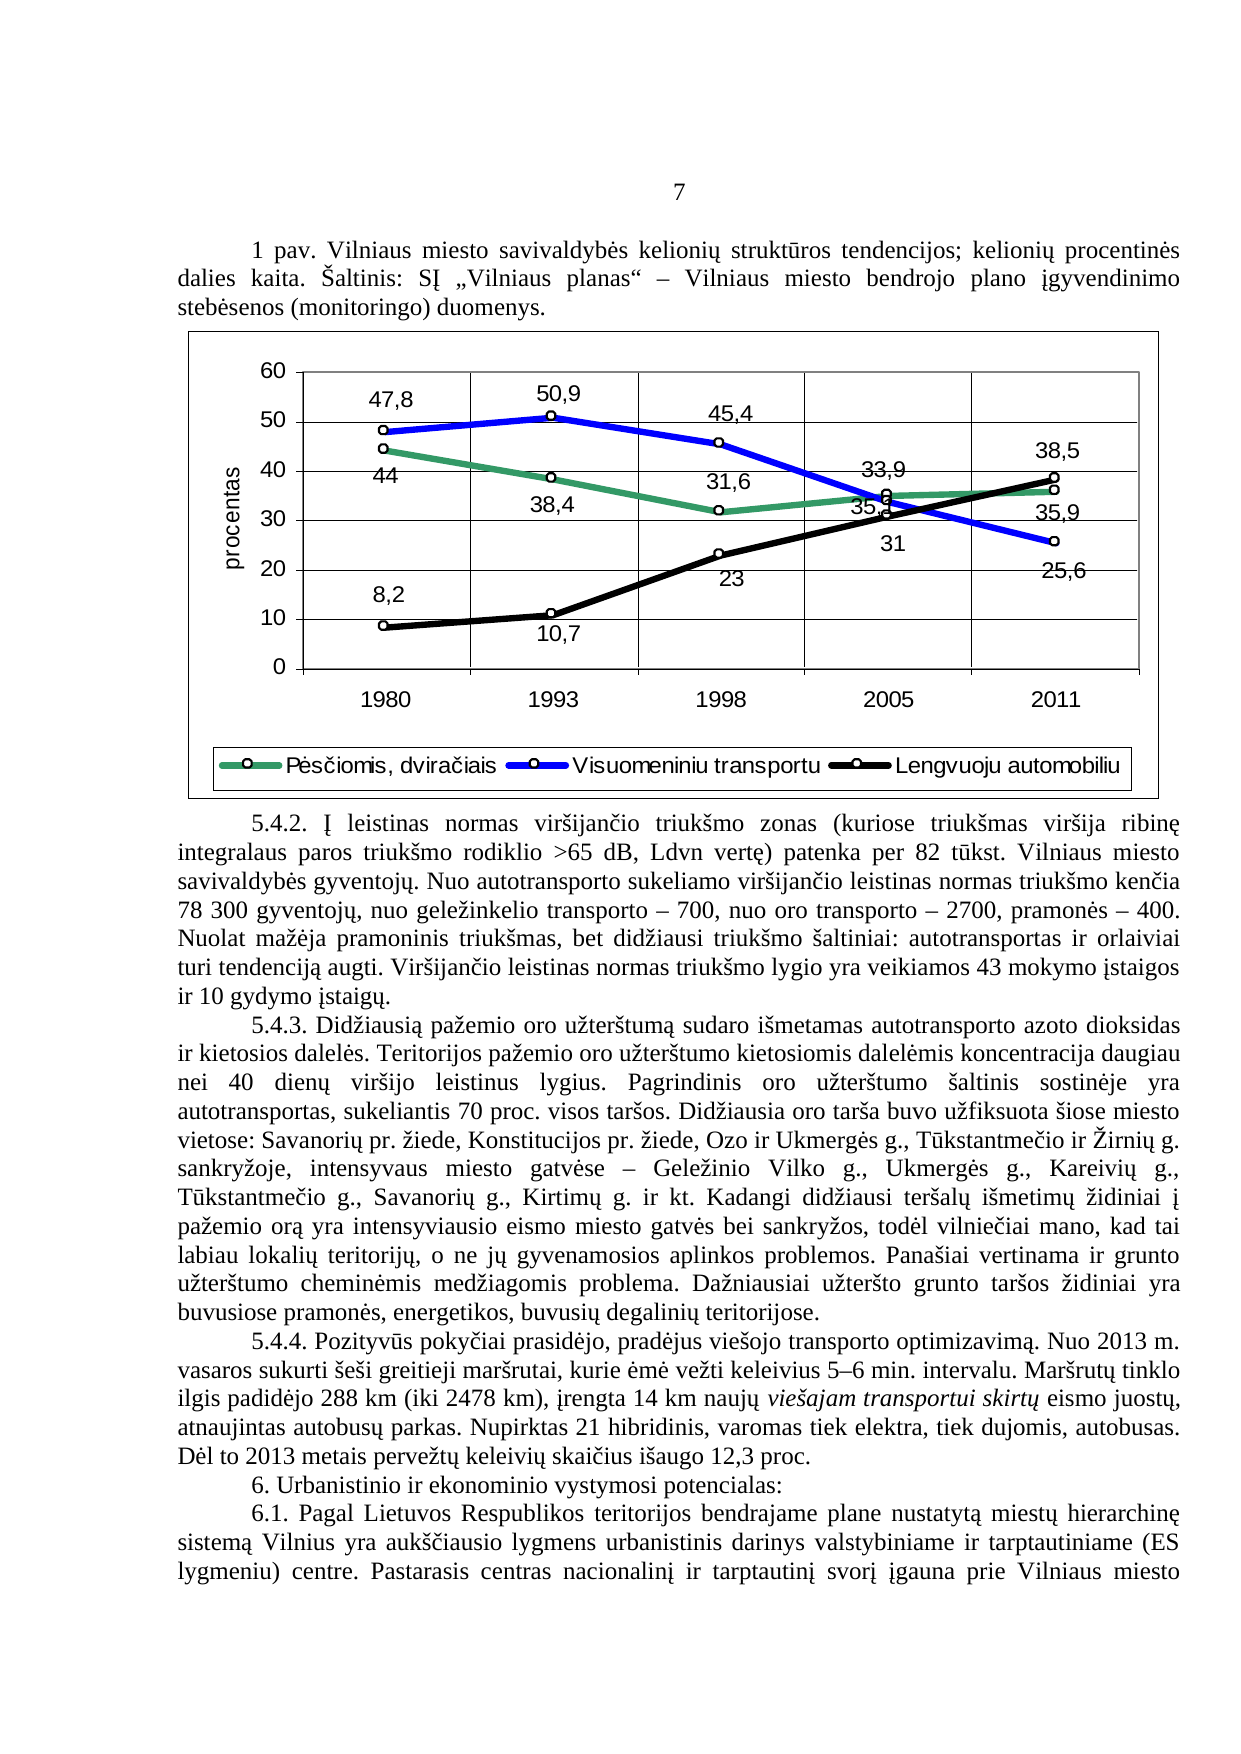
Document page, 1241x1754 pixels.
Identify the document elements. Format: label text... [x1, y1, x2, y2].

text 1 pav. Vilniaus miesto savivaldybės kelionių struktūros tendencijos; kelionių procentinės dalies kaita. Šaltinis: SĮ „Vilniaus planas“ – Vilniaus miesto bendrojo plano įgyvendinimo stebėsenos (monitoringo) duomenys. [177, 235, 1181, 321]
text 6. Urbanistinio ir ekonominio vystymosi potencialas: [177, 1470, 1181, 1498]
text 5.4.3. Didžiausią pažemio oro užterštumą sudaro išmetamas autotransporto azoto dioksidas ir kietosios dalelės. Teritorijos pažemio oro užterštumo kietosiomis dalelėmis koncentracija daugiau nei 40 dienų viršijo leistinus lygius. Pagrindinis oro užterštumo šaltinis sostinėje yra autotransportas, sukeliantis 70 proc. visos taršos. Didžiausia oro tarša buvo užfiksuota šiose miesto vietose: Savanorių pr. žiede, Konstitucijos pr. žiede, Ozo ir Ukmergės g., Tūkstantmečio ir Žirnių g. sankryžoje, intensyvaus miesto gatvėse – Geležinio Vilko g., Ukmergės g., Kareivių g., Tūkstantmečio g., Savanorių g., Kirtimų g. ir kt. Kadangi didžiausi teršalų išmetimų židiniai į pažemio orą yra intensyviausio eismo miesto gatvės bei sankryžos, todėl vilniečiai mano, kad tai labiau lokalių teritorijų, o ne jų gyvenamosios aplinkos problemos. Panašiai vertinama ir grunto užterštumo cheminėmis medžiagomis problema. Dažniausiai užteršto grunto taršos židiniai yra buvusiose pramonės, energetikos, buvusių degalinių teritorijose. [177, 1010, 1181, 1326]
text 5.4.2. Į leistinas normas viršijančio triukšmo zonas (kuriose triukšmas viršija ribinę integralaus paros triukšmo rodiklio >65 dB, Ldvn vertę) patenka per 82 tūkst. Vilniaus miesto savivaldybės gyventojų. Nuo autotransporto sukeliamo viršijančio leistinas normas triukšmo kenčia 78 300 gyventojų, nuo geležinkelio transporto – 700, nuo oro transporto – 2700, pramonės – 400. Nuolat mažėja pramoninis triukšmas, bet didžiausi triukšmo šaltiniai: autotransportas ir orlaiviai turi tendenciją augti. Viršijančio leistinas normas triukšmo lygio yra veikiamos 43 mokymo įstaigos ir 10 gydymo įstaigų. [177, 808, 1181, 1010]
text 6.1. Pagal Lietuvos Respublikos teritorijos bendrajame plane nustatytą miestų hierarchinę sistemą Vilnius yra aukščiausio lygmens urbanistinis darinys valstybiniame ir tarptautiniame (ES lygmeniu) centre. Pastarasis centras nacionalinį ir tarptautinį svorį įgauna prie Vilniaus miesto [177, 1498, 1181, 1585]
text 5.4.4. Pozityvūs pokyčiai prasidėjo, pradėjus viešojo transporto optimizavimą. Nuo 2013 m. vasaros sukurti šeši greitieji maršrutai, kurie ėmė vežti keleivius 5–6 min. intervalu. Maršrutų tinklo ilgis padidėjo 288 km (iki 2478 km), įrengta 14 km naujų viešajam transportui skirtų eismo juostų, atnaujintas autobusų parkas. Nupirktas 21 hibridinis, varomas tiek elektra, tiek dujomis, autobusas. Dėl to 2013 metais pervežtų keleivių skaičius išaugo 12,3 proc. [177, 1326, 1181, 1470]
